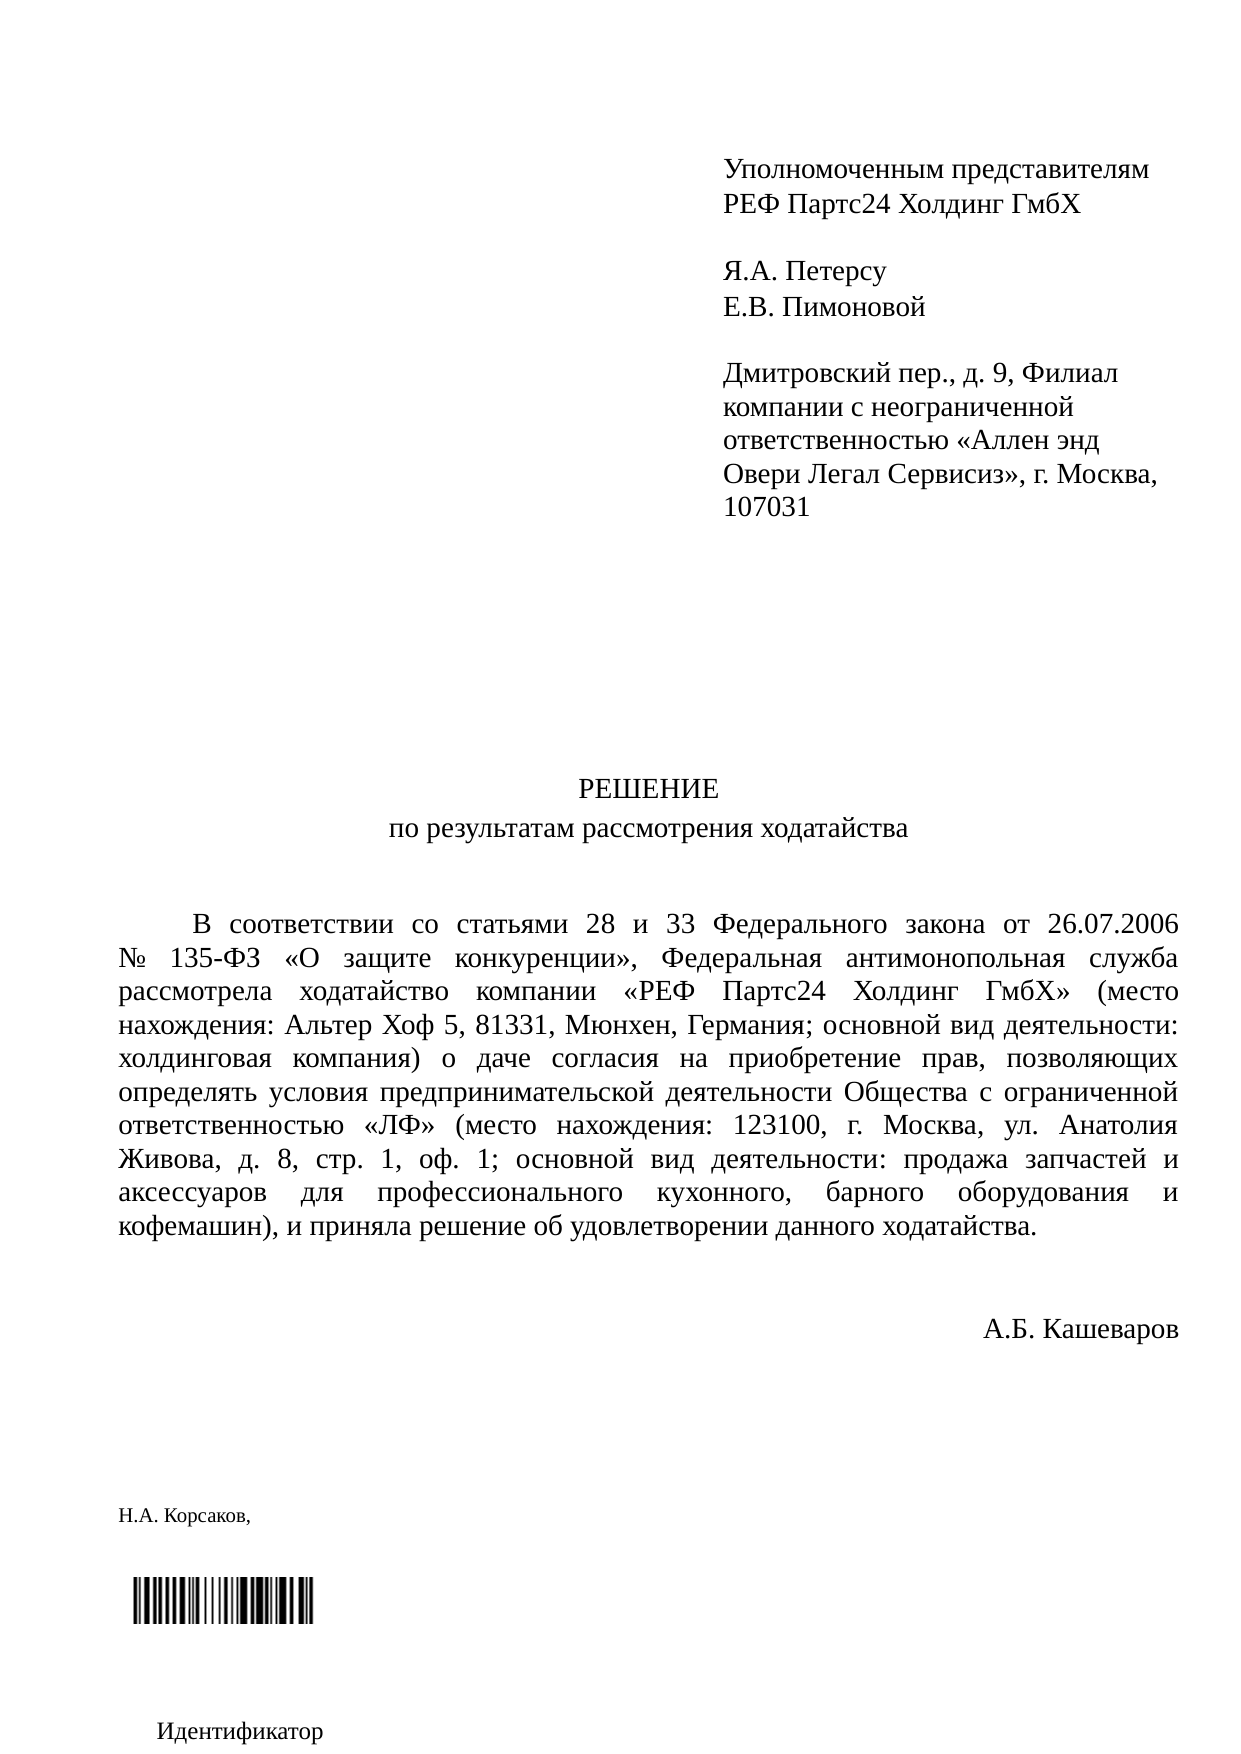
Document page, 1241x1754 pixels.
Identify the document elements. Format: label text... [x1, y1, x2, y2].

text РЕФ Партс24 Холдинг ГмбХ [723, 187, 1179, 220]
picture [118, 1577, 331, 1624]
text Н.А. Корсаков, [118, 1503, 1179, 1527]
text Дмитровский пер., д. 9, Филиал компании с неограниченной ответственностью «Аллен энд Овери Легал Сервисиз», г. Москва, 107031 [723, 355, 1179, 523]
text Я.А. Петерсу [723, 253, 1179, 287]
text В соответствии со статьями 28 и 33 Федерального закона от 26.07.2006 № 135-ФЗ «О защите конкуренции», Федеральная антимонопольная служба рассмотрела ходатайство компании «РЕФ Партс24 Холдинг ГмбХ» (место нахождения: Альтер Хоф 5, 81331, Мюнхен, Германия; основной вид деятельности: холдинговая компания) о даче согласия на приобретение прав, позволяющих определять условия предпринимательской деятельности Общества с ограниченной ответственностью «ЛФ» (место нахождения: 123100, г. Москва, ул. Анатолия Живова, д. 8, стр. 1, оф. 1; основной вид деятельности: продажа запчастей и аксессуаров для профессионального кухонного, барного оборудования и кофемашин), и приняла решение об удовлетворении данного ходатайства. [118, 906, 1179, 1242]
text по результатам рассмотрения ходатайства [118, 810, 1179, 844]
text Е.В. Пимоновой [723, 289, 1179, 322]
text Уполномоченным представителям [723, 151, 1179, 184]
text А.Б. Кашеваров [118, 1312, 1179, 1345]
text РЕШЕНИЕ [118, 772, 1179, 805]
